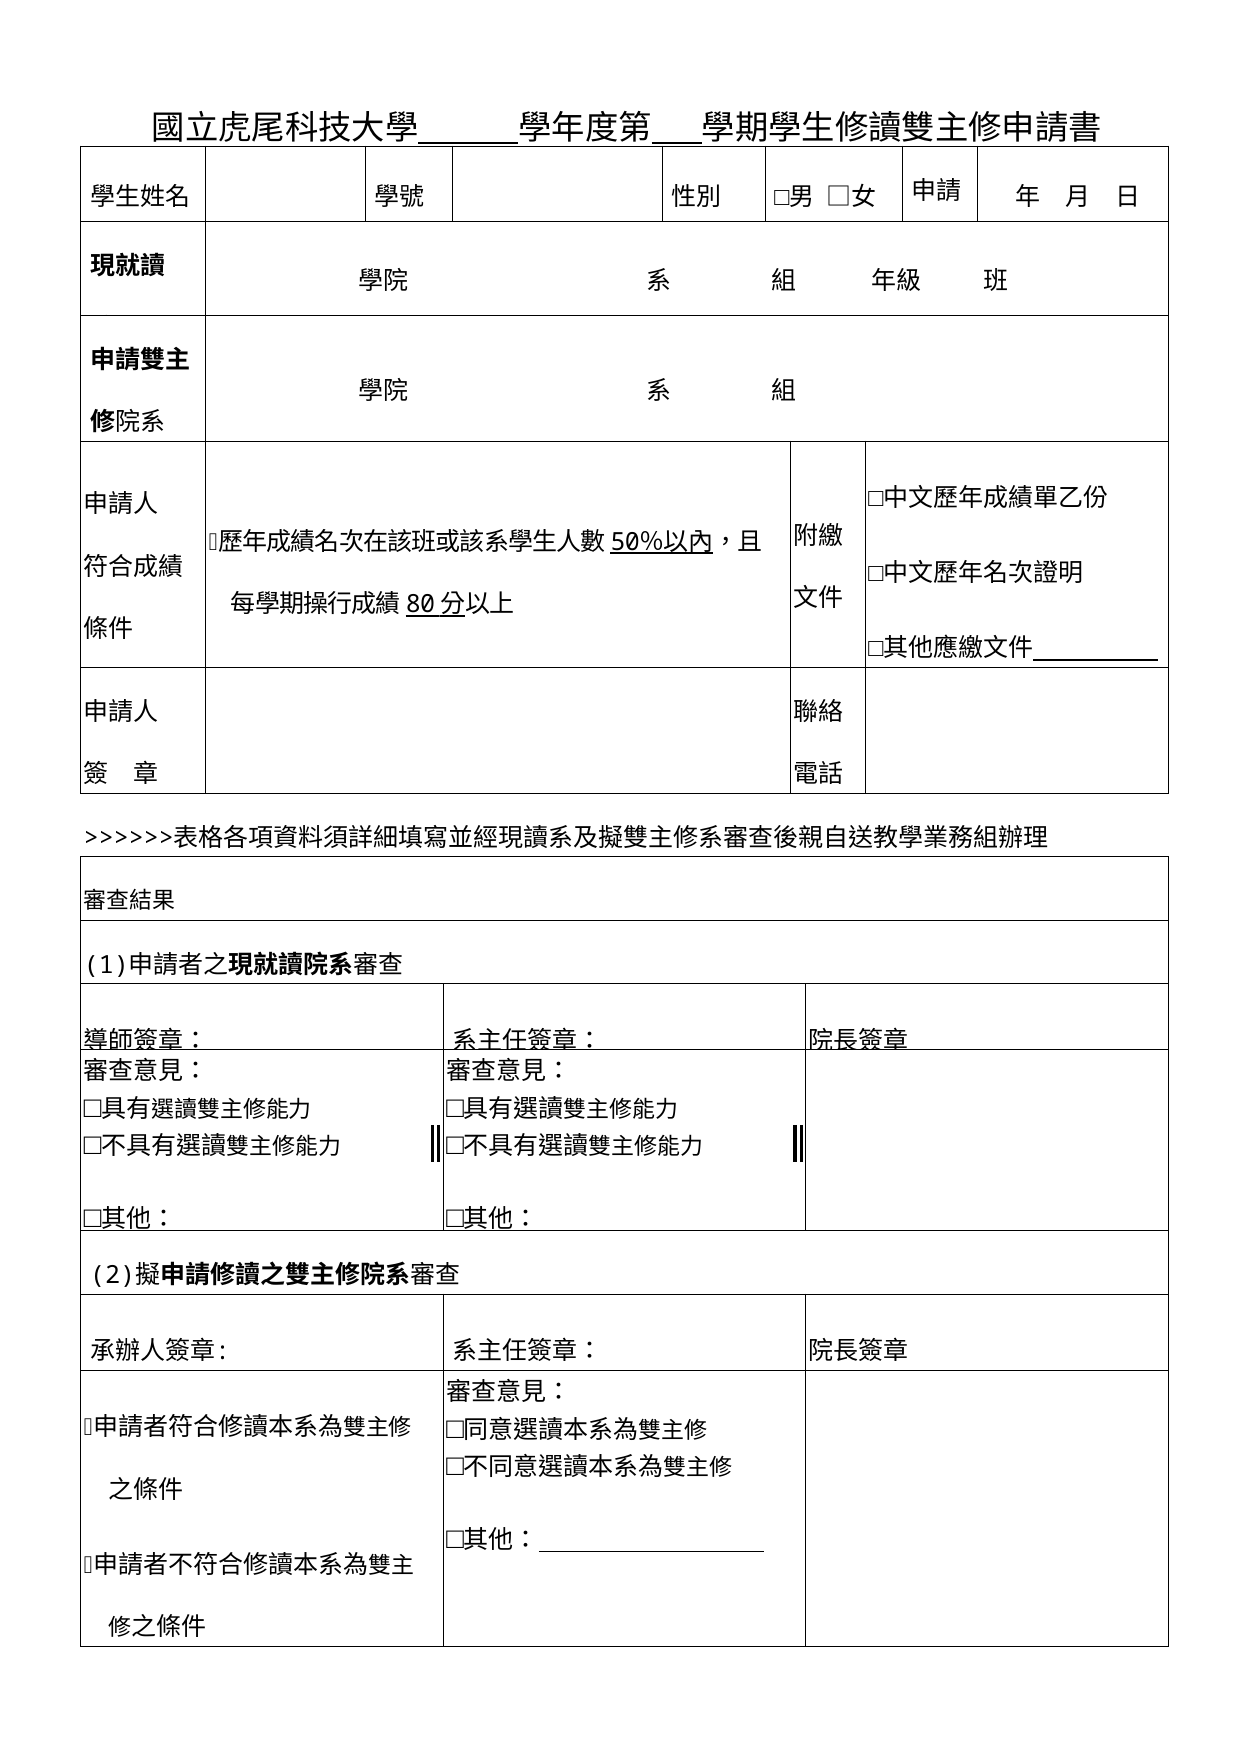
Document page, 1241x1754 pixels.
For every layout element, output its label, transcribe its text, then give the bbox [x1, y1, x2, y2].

table_header 學生姓名 [81, 147, 205, 221]
table_cell [866, 668, 1168, 793]
table_header 學號 [366, 147, 452, 221]
table_cell 院長簽章 [806, 1295, 1168, 1369]
table_cell (2)擬申請修讀之雙主修院系審查 [81, 1231, 1168, 1293]
table_header 性別 [663, 147, 765, 221]
table_cell 申請者符合修讀本系為雙主修之條件 申請者不符合修讀本系為雙主修之條件 [81, 1371, 443, 1646]
table_header [206, 147, 365, 221]
table_cell [806, 1371, 1168, 1646]
table_cell 審查意見： □具有選讀雙主修能力 □不具有選讀雙主修能力 □其他： [444, 1050, 805, 1230]
table_cell 審查意見： □同意選讀本系為雙主修 □不同意選讀本系為雙主修 □其他： [444, 1371, 805, 1646]
table_cell 承辦人簽章: [81, 1295, 443, 1369]
table_cell [206, 668, 790, 793]
table_cell 附繳文件 [791, 442, 865, 667]
table_header □男 □女 [766, 147, 902, 221]
table_cell 院長簽章 [806, 984, 1168, 1049]
text 國立虎尾科技大學 學年度第 學期學生修讀雙主修申請書 [128, 83, 1125, 146]
table_cell 歷年成績名次在該班或該系學生人數50％以內，且每學期操行成績80分以上 [206, 442, 790, 667]
table_cell 系主任簽章： [444, 1295, 805, 1369]
table_cell 聯絡 電話 [791, 668, 865, 793]
table_header 申請日期 [903, 147, 977, 221]
table_cell (1)申請者之現就讀院系審查 [81, 921, 1168, 983]
table_cell 系主任簽章： [444, 984, 805, 1049]
table_header 年 月 日 [978, 147, 1168, 221]
table_cell 申請人 符合成績條件 [81, 442, 205, 667]
table_cell □中文歷年成績單乙份 □中文歷年名次證明 □其他應繳文件 [866, 442, 1168, 667]
table_cell 導師簽章： [81, 984, 443, 1049]
table_cell 申請雙主修院系 [81, 316, 205, 441]
table_cell 學院 系 組 [206, 316, 1168, 441]
table_cell 學院 系 組 年級 班 [206, 222, 1168, 314]
table_cell [806, 1050, 1168, 1230]
table_cell 審查結果 [81, 857, 1168, 920]
table_cell 審查意見： □具有選讀雙主修能力 □不具有選讀雙主修能力 □其他： [81, 1050, 443, 1230]
table_cell 現就讀 院系班級 [81, 222, 205, 314]
table_cell >>>>>>表格各項資料須詳細填寫並經現讀系及擬雙主修系審查後親自送教學業務組辦理 [81, 794, 1168, 856]
table_cell 申請人 簽 章 [81, 668, 205, 793]
table_header [453, 147, 662, 221]
